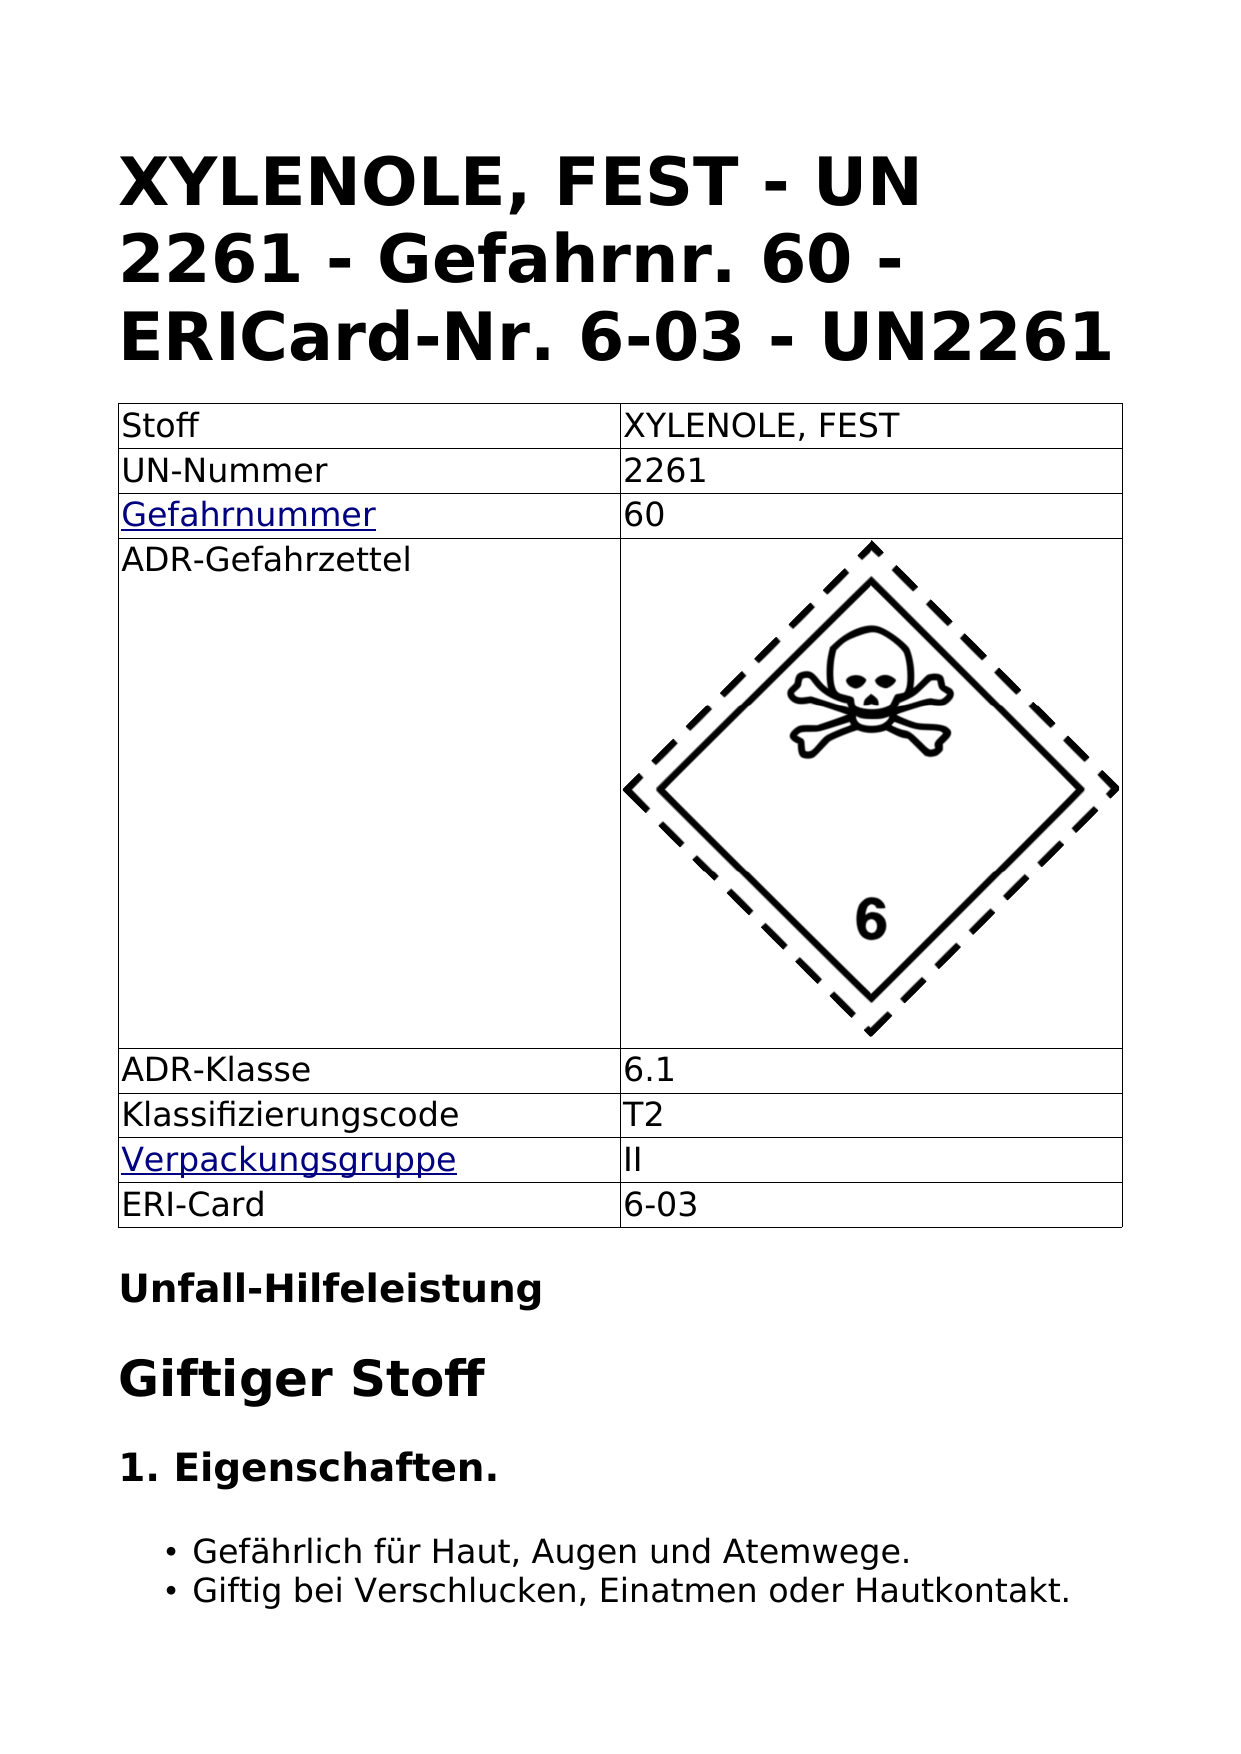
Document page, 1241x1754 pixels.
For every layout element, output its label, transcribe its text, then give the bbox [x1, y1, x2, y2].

table_cell UN-Nummer [119, 449, 620, 493]
table_cell 6.1 [621, 1049, 1122, 1092]
list Giftig bei Verschlucken, Einatmen oder Hautkontakt. [177, 1571, 1122, 1610]
table_header Stoff [119, 404, 620, 448]
table_cell ADR-Gefahrzettel [119, 539, 620, 1048]
table_cell 6-03 [621, 1183, 1122, 1227]
table_cell Klassifizierungscode [119, 1094, 620, 1137]
subtitle Giftiger Stoff [118, 1349, 1122, 1408]
table_cell 2261 [621, 449, 1122, 493]
table_cell 60 [621, 494, 1122, 538]
table_cell II [621, 1138, 1122, 1182]
table_cell Gefahrnummer [119, 494, 620, 538]
table_cell T2 [621, 1094, 1122, 1137]
table_cell ADR-Klasse [119, 1049, 620, 1092]
table_header XYLENOLE, FEST [621, 404, 1122, 448]
subtitle Unfall-Hilfeleistung [118, 1267, 1122, 1312]
subtitle XYLENOLE, FEST - UN 2261 - Gefahrnr. 60 - ERICard-Nr. 6-03 - UN2261 [118, 143, 1122, 376]
subtitle 1. Eigenschaften. [118, 1445, 1122, 1490]
picture [622, 540, 1120, 1037]
table_cell Verpackungsgruppe [119, 1138, 620, 1182]
table_cell ERI-Card [119, 1183, 620, 1227]
list Gefährlich für Haut, Augen und Atemwege. [177, 1532, 1122, 1571]
table_cell [621, 539, 1122, 1048]
